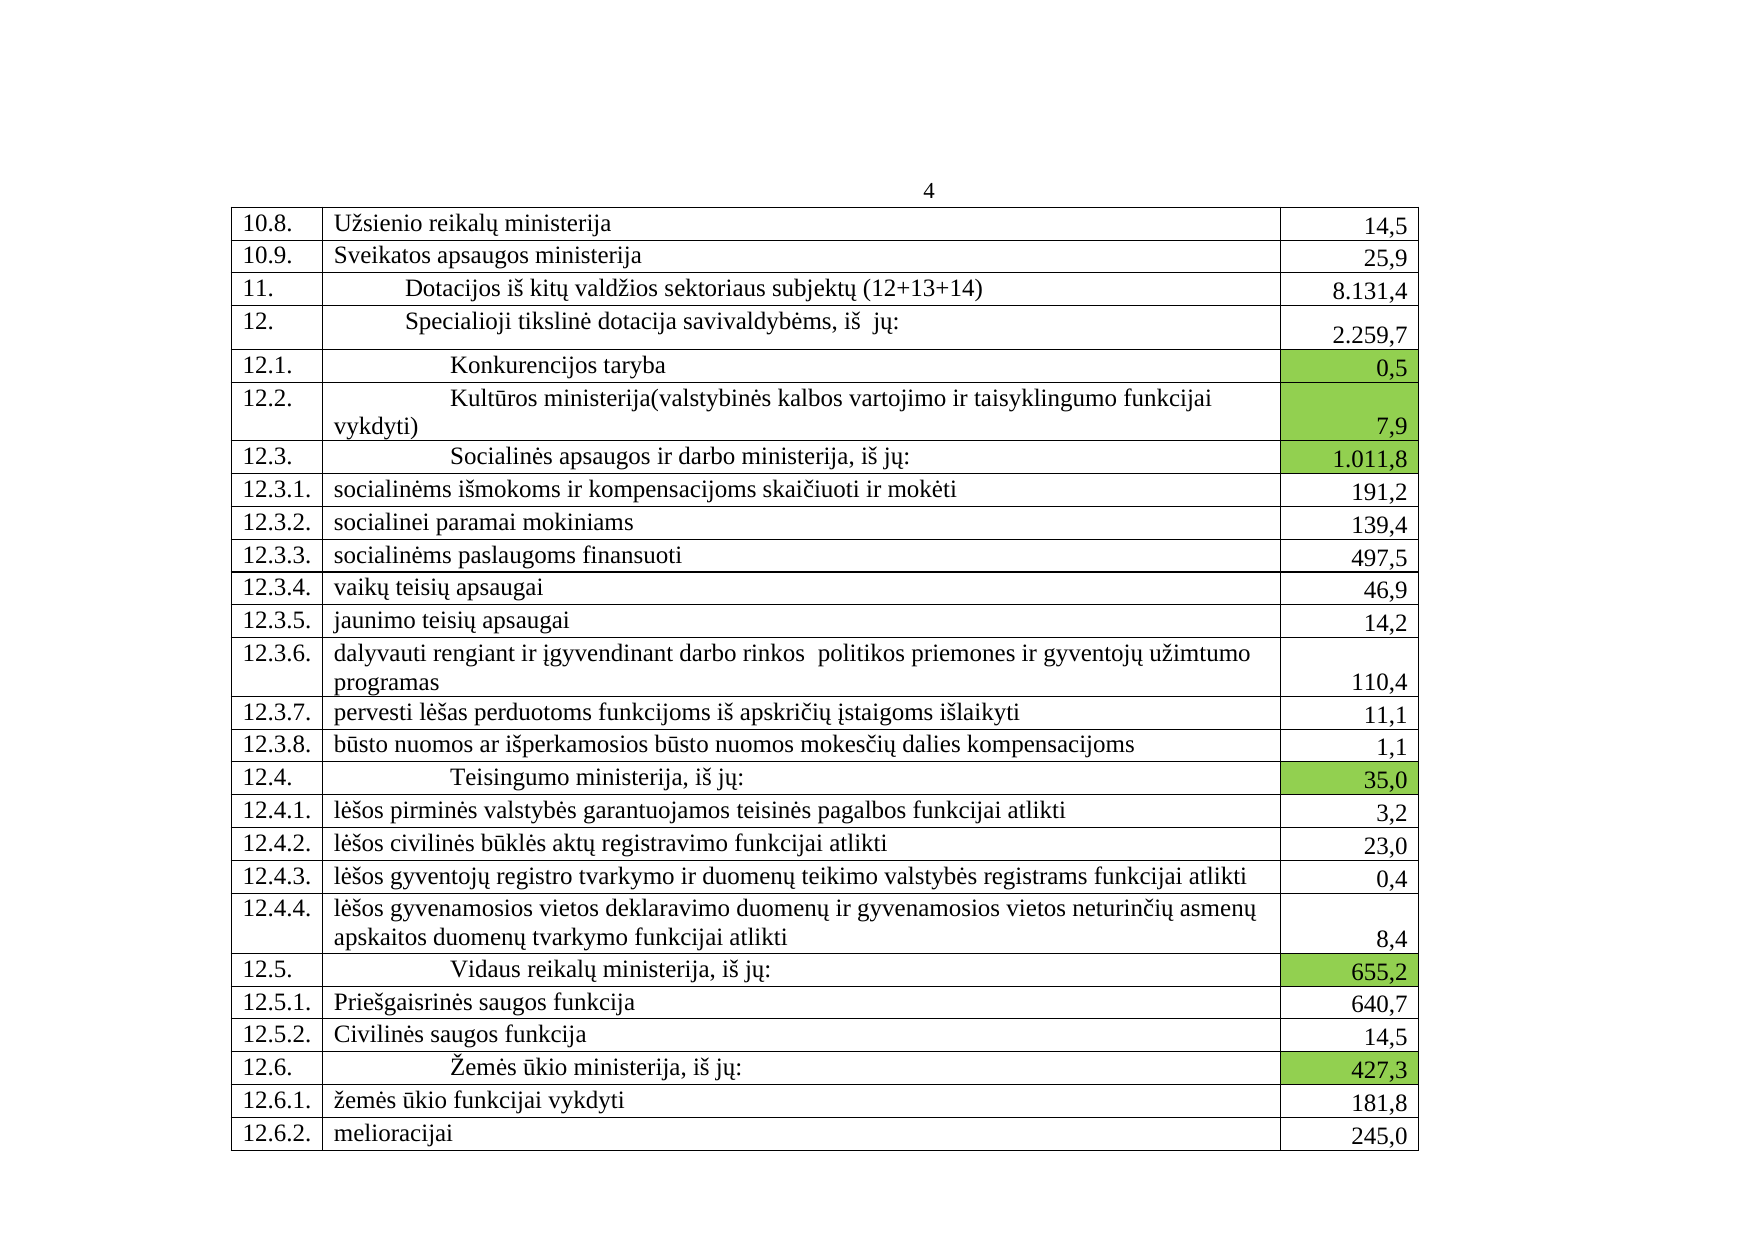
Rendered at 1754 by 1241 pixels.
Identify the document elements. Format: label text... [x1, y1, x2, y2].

table_cell lėšos gyvenamosios vietos deklaravimo duomenų ir gyvenamosios vietos neturinčių asmenų apskaitos duomenų tvarkymo funkcijai atlikti [323, 894, 1280, 953]
table_cell Civilinės saugos funkcija [323, 1019, 1280, 1051]
table_cell lėšos civilinės būklės aktų registravimo funkcijai atlikti [323, 828, 1280, 860]
table_cell 12.3.8. [232, 730, 322, 761]
table_cell 10.9. [232, 241, 322, 272]
table_cell 1,1 [1281, 730, 1418, 761]
table_cell 12.3.6. [232, 638, 322, 696]
table_cell 12.2. [232, 383, 322, 440]
table_cell 12.3. [232, 441, 322, 473]
table_cell Sveikatos apsaugos ministerija [323, 241, 1280, 272]
table_cell 12.6.2. [232, 1118, 322, 1149]
table_cell 46,9 [1281, 573, 1418, 604]
table_cell Kultūros ministerija(valstybinės kalbos vartojimo ir taisyklingumo funkcijai vykdyti) [323, 383, 1280, 440]
table_cell 181,8 [1281, 1085, 1418, 1117]
table_cell 7,9 [1281, 383, 1418, 440]
table_cell 12.5. [232, 954, 322, 986]
table_cell jaunimo teisių apsaugai [323, 605, 1280, 637]
table_cell 23,0 [1281, 828, 1418, 860]
table_cell 497,5 [1281, 540, 1418, 571]
table_cell Vidaus reikalų ministerija, iš jų: [323, 954, 1280, 986]
table_cell melioracijai [323, 1118, 1280, 1149]
table_cell 12.3.5. [232, 605, 322, 637]
table_cell vaikų teisių apsaugai [323, 573, 1280, 604]
table_cell socialinėms išmokoms ir kompensacijoms skaičiuoti ir mokėti [323, 474, 1280, 506]
table_cell 8.131,4 [1281, 273, 1418, 305]
table_cell 11,1 [1281, 697, 1418, 728]
table_cell Konkurencijos taryba [323, 350, 1280, 382]
table_cell Žemės ūkio ministerija, iš jų: [323, 1052, 1280, 1084]
table_cell 12.6. [232, 1052, 322, 1084]
table_cell 12. [232, 306, 322, 349]
table_cell 3,2 [1281, 795, 1418, 827]
table_cell socialinėms paslaugoms finansuoti [323, 540, 1280, 571]
table_cell 12.4. [232, 762, 322, 794]
table_cell 12.3.7. [232, 697, 322, 728]
table_cell 12.3.2. [232, 507, 322, 539]
table_cell 655,2 [1281, 954, 1418, 986]
table_cell 14,2 [1281, 605, 1418, 637]
table_cell Teisingumo ministerija, iš jų: [323, 762, 1280, 794]
table_cell 12.3.4. [232, 573, 322, 604]
table_cell 25,9 [1281, 241, 1418, 272]
table_cell 12.4.2. [232, 828, 322, 860]
table_cell 427,3 [1281, 1052, 1418, 1084]
table_cell Specialioji tikslinė dotacija savivaldybėms, iš jų: [323, 306, 1280, 349]
table_cell 191,2 [1281, 474, 1418, 506]
table_cell 245,0 [1281, 1118, 1418, 1149]
table_cell Priešgaisrinės saugos funkcija [323, 987, 1280, 1018]
table_cell 12.5.2. [232, 1019, 322, 1051]
table_cell 640,7 [1281, 987, 1418, 1018]
table_cell žemės ūkio funkcijai vykdyti [323, 1085, 1280, 1117]
table_cell lėšos gyventojų registro tvarkymo ir duomenų teikimo valstybės registrams funkcijai atlikti [323, 861, 1280, 892]
table_cell 12.3.3. [232, 540, 322, 571]
table_cell 1.011,8 [1281, 441, 1418, 473]
table_cell Dotacijos iš kitų valdžios sektoriaus subjektų (12+13+14) [323, 273, 1280, 305]
table_cell 12.4.4. [232, 894, 322, 953]
table_cell 11. [232, 273, 322, 305]
table_cell 110,4 [1281, 638, 1418, 696]
table_cell 12.3.1. [232, 474, 322, 506]
table_cell 12.1. [232, 350, 322, 382]
table_cell 0,4 [1281, 861, 1418, 892]
table_cell 12.6.1. [232, 1085, 322, 1117]
table_cell 14,5 [1281, 208, 1418, 239]
table_cell 10.8. [232, 208, 322, 239]
table_cell socialinei paramai mokiniams [323, 507, 1280, 539]
table_cell dalyvauti rengiant ir įgyvendinant darbo rinkos politikos priemones ir gyventojų užimtumo programas [323, 638, 1280, 696]
table_cell Socialinės apsaugos ir darbo ministerija, iš jų: [323, 441, 1280, 473]
table_cell būsto nuomos ar išperkamosios būsto nuomos mokesčių dalies kompensacijoms [323, 730, 1280, 761]
table_cell pervesti lėšas perduotoms funkcijoms iš apskričių įstaigoms išlaikyti [323, 697, 1280, 728]
table_cell 35,0 [1281, 762, 1418, 794]
table_cell Užsienio reikalų ministerija [323, 208, 1280, 239]
table_cell 8,4 [1281, 894, 1418, 953]
table_cell 12.4.3. [232, 861, 322, 892]
table_cell 12.4.1. [232, 795, 322, 827]
table_cell 2.259,7 [1281, 306, 1418, 349]
table_cell 14,5 [1281, 1019, 1418, 1051]
table_cell lėšos pirminės valstybės garantuojamos teisinės pagalbos funkcijai atlikti [323, 795, 1280, 827]
table_cell 139,4 [1281, 507, 1418, 539]
table_cell 0,5 [1281, 350, 1418, 382]
table_cell 12.5.1. [232, 987, 322, 1018]
